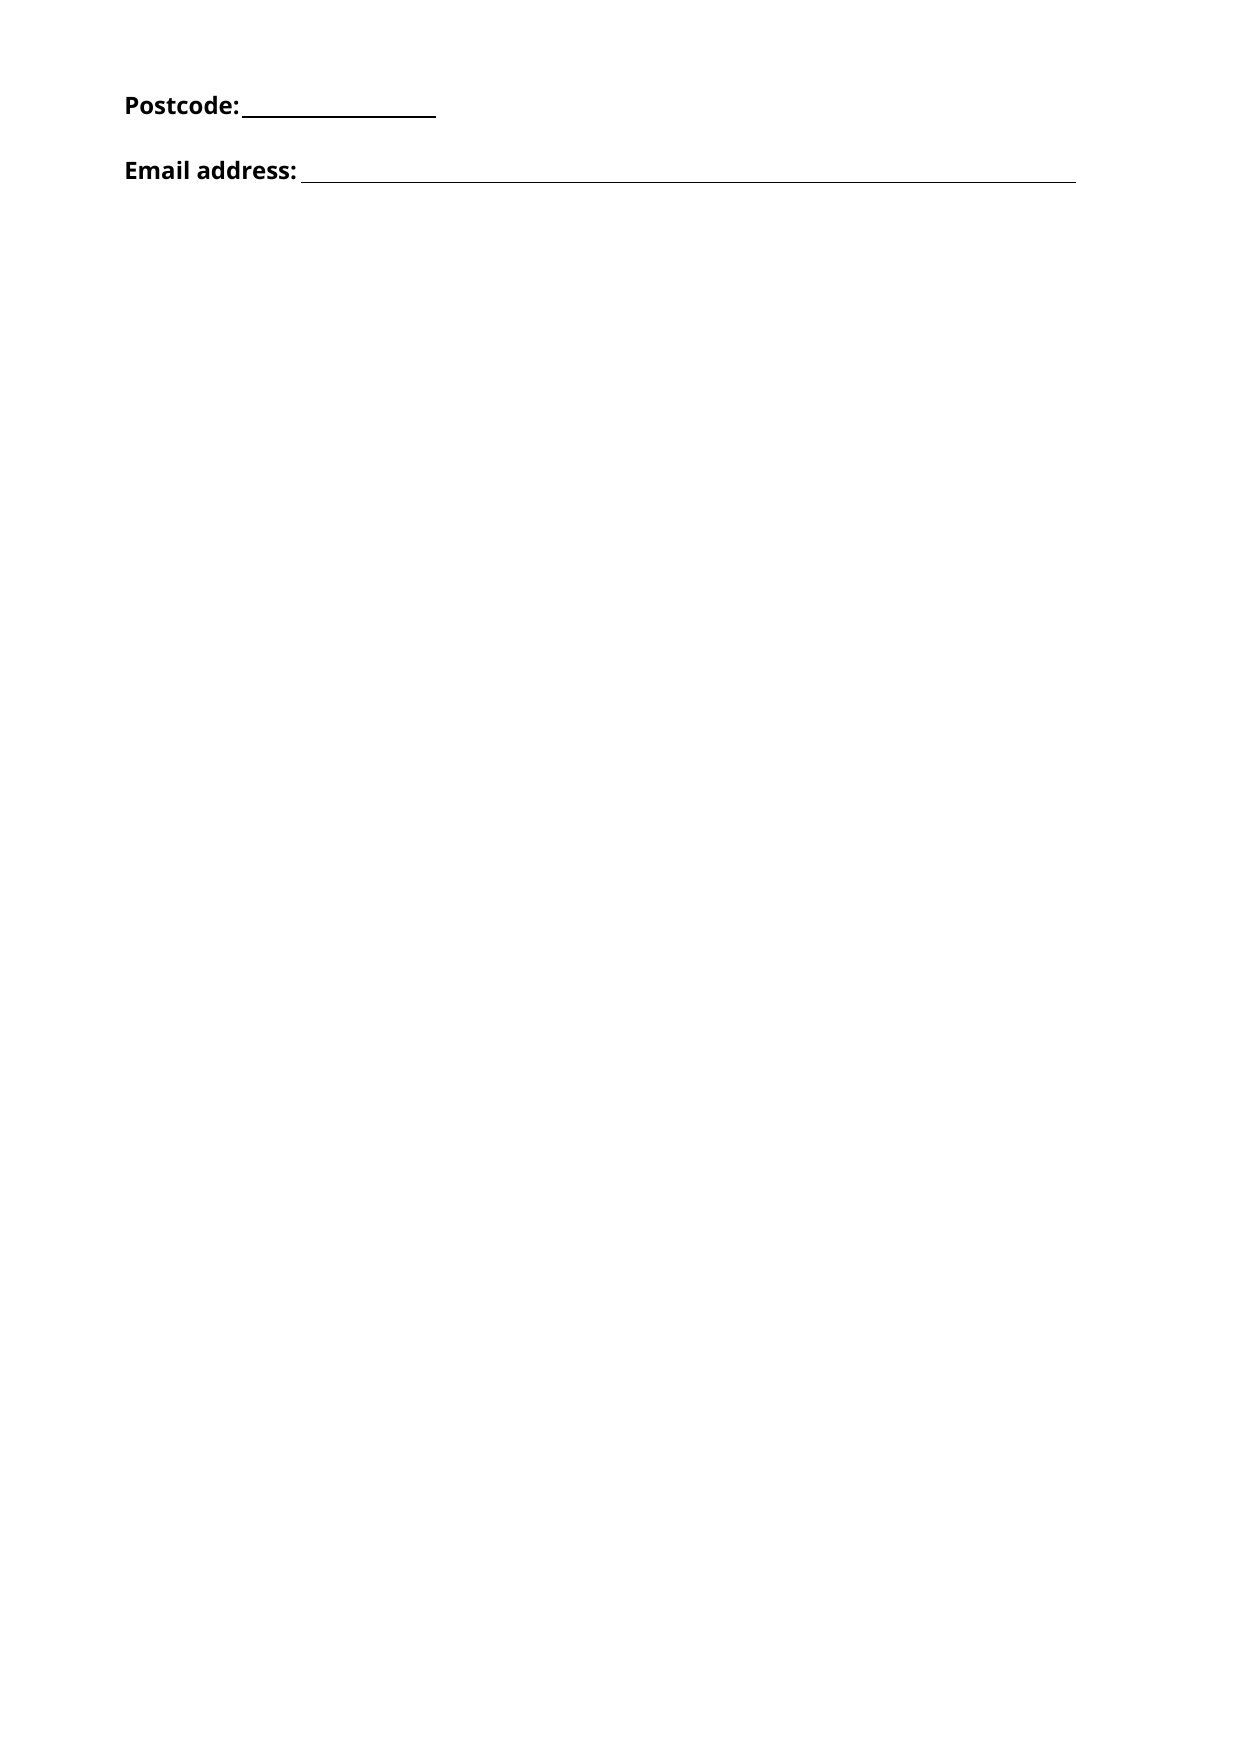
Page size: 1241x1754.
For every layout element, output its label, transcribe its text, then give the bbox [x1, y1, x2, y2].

text Postcode: [124, 89, 1116, 121]
text Email address: [124, 154, 1116, 186]
